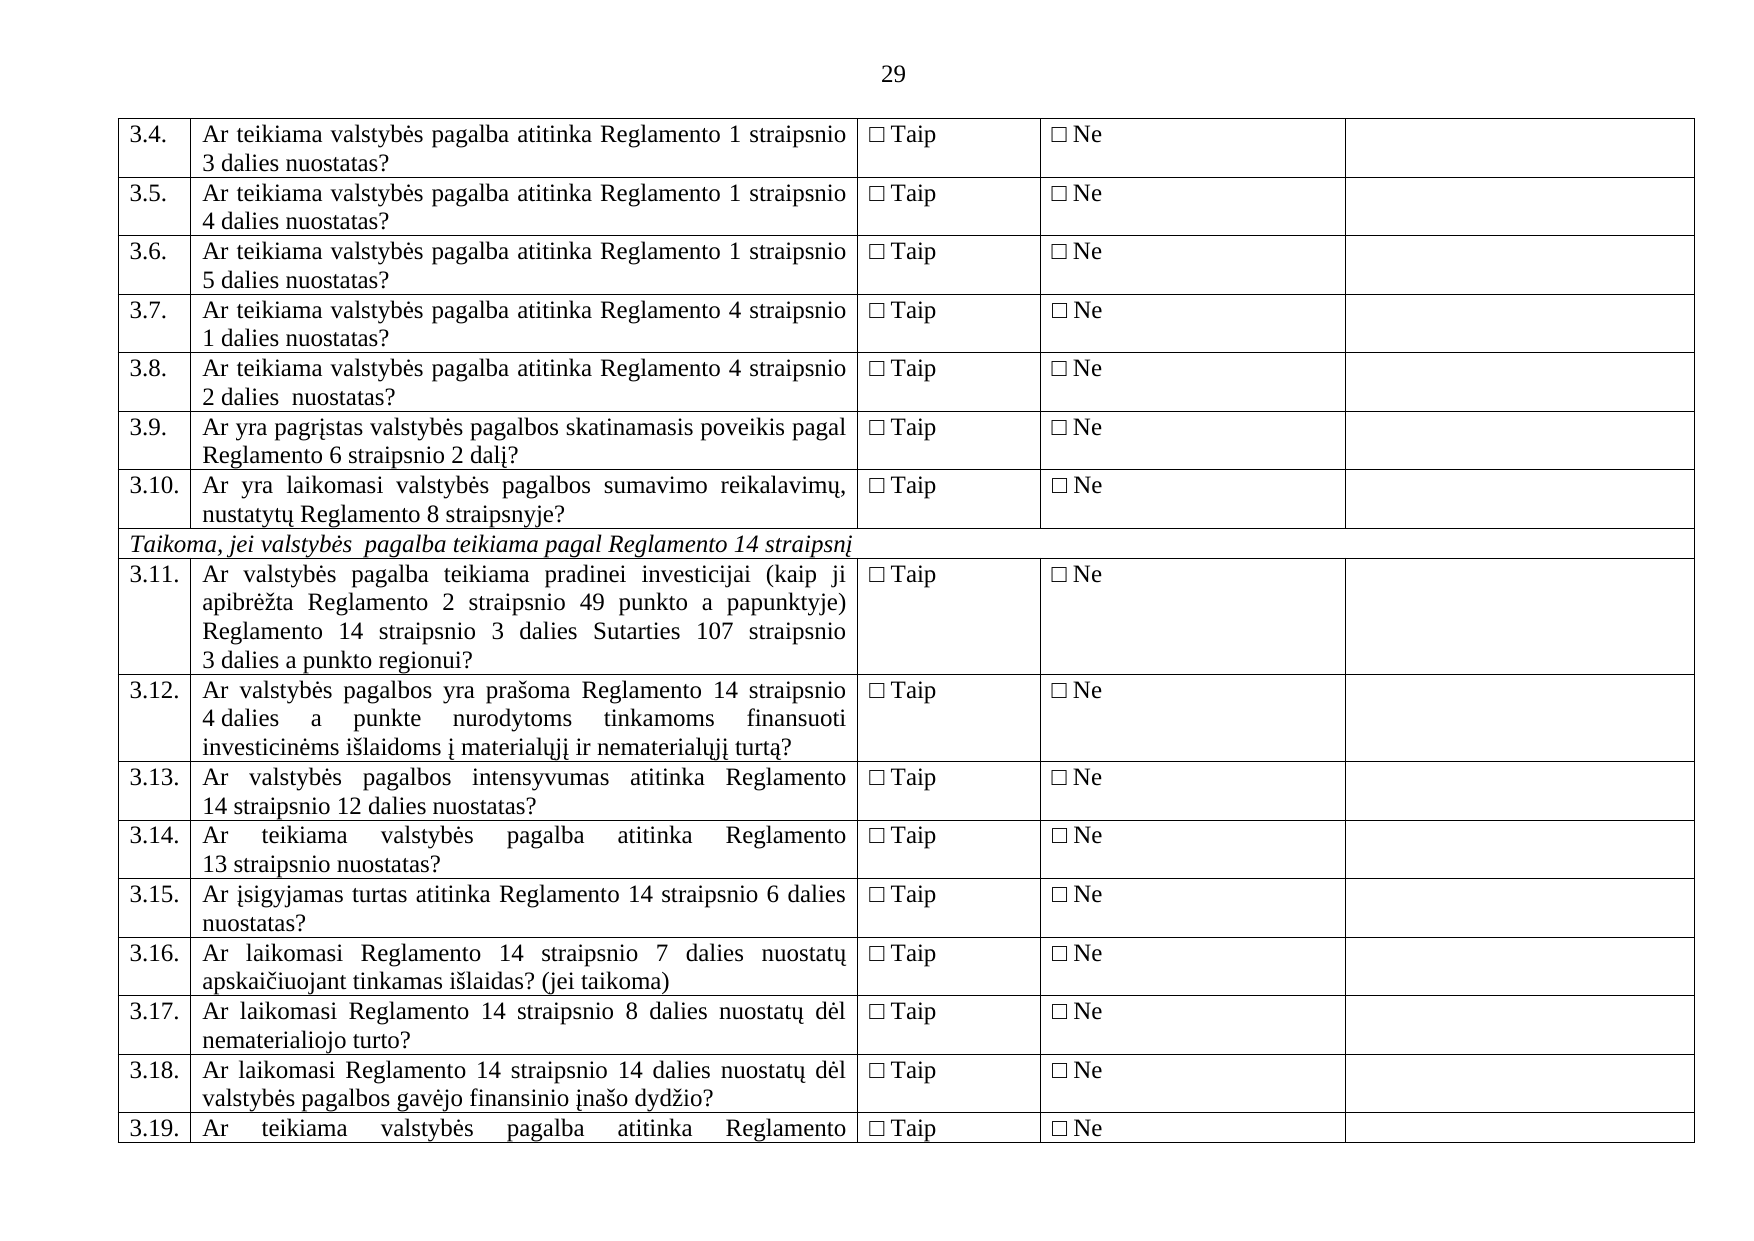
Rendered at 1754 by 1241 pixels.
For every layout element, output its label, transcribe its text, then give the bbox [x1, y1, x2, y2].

table_cell □ Taip [858, 1113, 1040, 1142]
table_cell □ Ne [1041, 821, 1345, 878]
table_cell Ar valstybės pagalbos intensyvumas atitinka Reglamento 14 straipsnio 12 dalies nuostatas? [191, 762, 857, 819]
table_cell 3.19. [119, 1113, 190, 1142]
table_cell Ar laikomasi Reglamento 14 straipsnio 14 dalies nuostatų dėl valstybės pagalbos gavėjo finansinio įnašo dydžio? [191, 1055, 857, 1112]
table_cell Ar valstybės pagalbos yra prašoma Reglamento 14 straipsnio 4 dalies a punkte nurodytoms tinkamoms finansuoti investicinėms išlaidoms į materialųjį ir nematerialųjį turtą? [191, 675, 857, 761]
table_cell □ Ne [1041, 178, 1345, 235]
table_cell [1346, 353, 1694, 411]
table_cell 3.10. [119, 470, 190, 528]
table_cell [1346, 470, 1694, 528]
table_cell Ar teikiama valstybės pagalba atitinka Reglamento 13 straipsnio nuostatas? [191, 821, 857, 878]
table_cell [1346, 178, 1694, 235]
table_cell [1346, 1055, 1694, 1112]
table_cell Ar įsigyjamas turtas atitinka Reglamento 14 straipsnio 6 dalies nuostatas? [191, 879, 857, 937]
table_cell 3.4. [119, 119, 190, 177]
table_cell □ Ne [1041, 938, 1345, 995]
table_cell 3.17. [119, 996, 190, 1054]
table_cell □ Taip [858, 178, 1040, 235]
table_cell □ Taip [858, 1055, 1040, 1112]
table_cell □ Ne [1041, 119, 1345, 177]
table_cell Ar teikiama valstybės pagalba atitinka Reglamento [191, 1113, 857, 1142]
table_cell 3.16. [119, 938, 190, 995]
table_cell [1346, 821, 1694, 878]
table_cell □ Taip [858, 879, 1040, 937]
table_cell Ar valstybės pagalba teikiama pradinei investicijai (kaip ji apibrėžta Reglamento 2 straipsnio 49 punkto a papunktyje) Reglamento 14 straipsnio 3 dalies Sutarties 107 straipsnio 3 dalies a punkto regionui? [191, 559, 857, 674]
table_cell □ Taip [858, 119, 1040, 177]
table_cell 3.7. [119, 295, 190, 352]
table_cell [1346, 938, 1694, 995]
table_cell [1346, 236, 1694, 294]
table_cell 3.12. [119, 675, 190, 761]
table_cell □ Ne [1041, 879, 1345, 937]
table_cell □ Ne [1041, 295, 1345, 352]
table_cell 3.13. [119, 762, 190, 819]
table_cell 3.8. [119, 353, 190, 411]
table_cell Ar teikiama valstybės pagalba atitinka Reglamento 4 straipsnio 2 dalies nuostatas? [191, 353, 857, 411]
table_cell □ Ne [1041, 236, 1345, 294]
table_cell □ Ne [1041, 996, 1345, 1054]
table_cell 3.9. [119, 412, 190, 469]
table_cell Ar laikomasi Reglamento 14 straipsnio 7 dalies nuostatų apskaičiuojant tinkamas išlaidas? (jei taikoma) [191, 938, 857, 995]
table_cell 3.11. [119, 559, 190, 674]
table_cell Ar teikiama valstybės pagalba atitinka Reglamento 1 straipsnio 3 dalies nuostatas? [191, 119, 857, 177]
table_cell Taikoma, jei valstybės pagalba teikiama pagal Reglamento 14 straipsnį [119, 529, 1694, 558]
table_cell □ Ne [1041, 353, 1345, 411]
table_cell [1346, 879, 1694, 937]
table_cell Ar yra pagrįstas valstybės pagalbos skatinamasis poveikis pagal Reglamento 6 straipsnio 2 dalį? [191, 412, 857, 469]
table_cell □ Taip [858, 295, 1040, 352]
table_cell □ Taip [858, 938, 1040, 995]
table_cell □ Ne [1041, 675, 1345, 761]
table_cell Ar teikiama valstybės pagalba atitinka Reglamento 1 straipsnio 4 dalies nuostatas? [191, 178, 857, 235]
table_cell [1346, 559, 1694, 674]
table_cell [1346, 295, 1694, 352]
table_cell 3.15. [119, 879, 190, 937]
table_cell [1346, 762, 1694, 819]
table_cell [1346, 1113, 1694, 1142]
table_cell □ Ne [1041, 470, 1345, 528]
table_cell □ Taip [858, 470, 1040, 528]
table_cell □ Ne [1041, 1055, 1345, 1112]
table_cell Ar yra laikomasi valstybės pagalbos sumavimo reikalavimų, nustatytų Reglamento 8 straipsnyje? [191, 470, 857, 528]
table_cell □ Taip [858, 675, 1040, 761]
table_cell 3.18. [119, 1055, 190, 1112]
table_cell □ Taip [858, 559, 1040, 674]
table_cell 3.14. [119, 821, 190, 878]
table_cell □ Taip [858, 412, 1040, 469]
table_cell 3.5. [119, 178, 190, 235]
table_cell □ Taip [858, 353, 1040, 411]
table_cell [1346, 675, 1694, 761]
table_cell [1346, 412, 1694, 469]
table_cell □ Ne [1041, 412, 1345, 469]
table_cell □ Taip [858, 821, 1040, 878]
table_cell □ Taip [858, 996, 1040, 1054]
table_cell Ar laikomasi Reglamento 14 straipsnio 8 dalies nuostatų dėl nematerialiojo turto? [191, 996, 857, 1054]
table_cell Ar teikiama valstybės pagalba atitinka Reglamento 4 straipsnio 1 dalies nuostatas? [191, 295, 857, 352]
table_cell □ Ne [1041, 1113, 1345, 1142]
table_cell [1346, 119, 1694, 177]
table_cell Ar teikiama valstybės pagalba atitinka Reglamento 1 straipsnio 5 dalies nuostatas? [191, 236, 857, 294]
table_cell □ Ne [1041, 762, 1345, 819]
table_cell 3.6. [119, 236, 190, 294]
table_cell □ Taip [858, 762, 1040, 819]
table_cell [1346, 996, 1694, 1054]
table_cell □ Taip [858, 236, 1040, 294]
table_cell □ Ne [1041, 559, 1345, 674]
